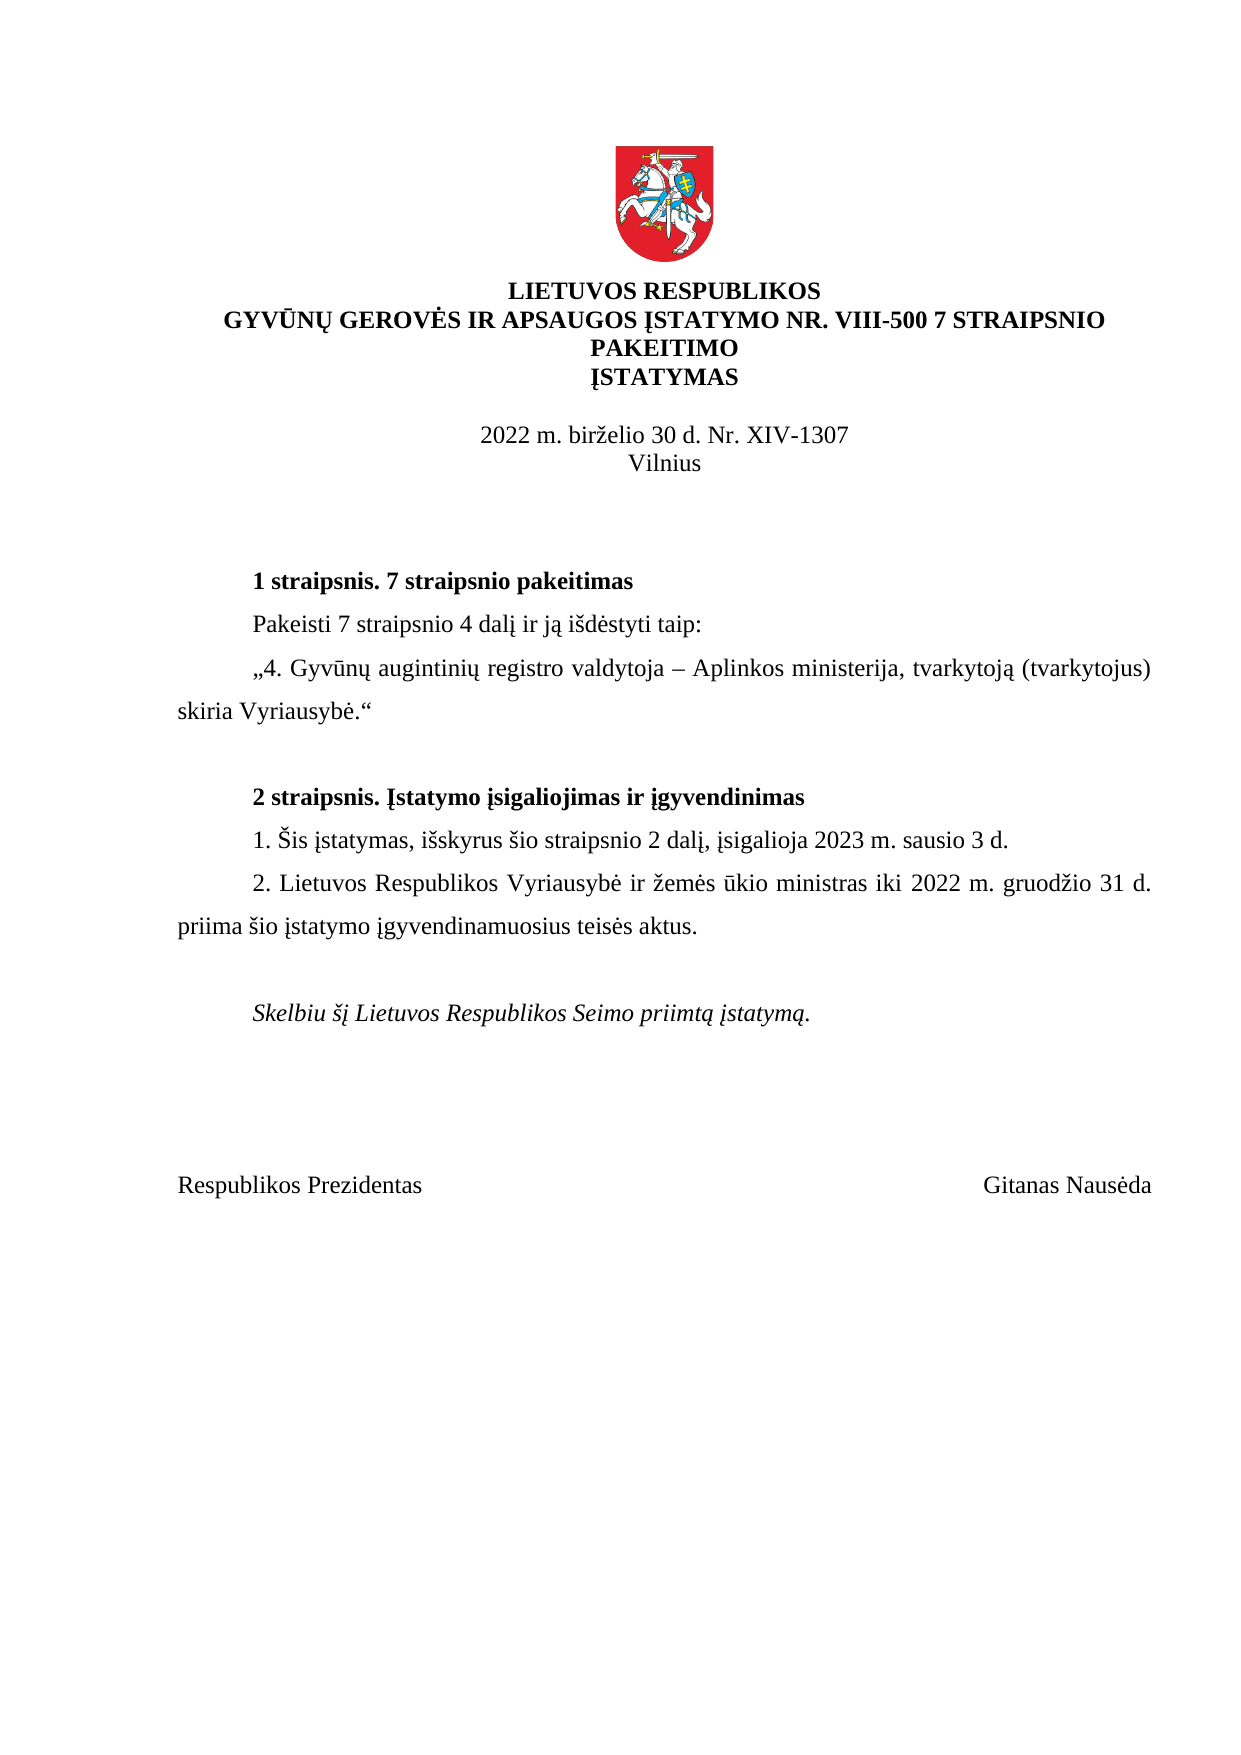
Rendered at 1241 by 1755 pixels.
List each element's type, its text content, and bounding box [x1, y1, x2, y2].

text LIETUVOS RESPUBLIKOS [177, 276, 1152, 305]
text 1. Šis įstatymas, išskyrus šio straipsnio 2 dalį, įsigalioja 2023 m. sausio 3 d. [177, 825, 1152, 854]
text 2022 m. birželio 30 d. Nr. XIV-1307 [177, 420, 1152, 448]
text 2 straipsnis. Įstatymo įsigaliojimas ir įgyvendinimas [177, 782, 1152, 811]
text „4. Gyvūnų augintinių registro valdytoja – Aplinkos ministerija, tvarkytoją (tvarkytojus) skiria Vyriausybė.“ [177, 653, 1152, 724]
text Respublikos Prezidentas Gitanas Nausėda [177, 1170, 1152, 1199]
text 1 straipsnis. 7 straipsnio pakeitimas [177, 566, 1152, 595]
text Vilnius [177, 448, 1152, 477]
text Pakeisti 7 straipsnio 4 dalį ir ją išdėstyti taip: [177, 609, 1152, 638]
text GYVŪNŲ GEROVĖS IR APSAUGOS ĮSTATYMO NR. VIII-500 7 STRAIPSNIO PAKEITIMO [177, 305, 1152, 362]
text Skelbiu šį Lietuvos Respublikos Seimo priimtą įstatymą. [177, 998, 1152, 1026]
text 2. Lietuvos Respublikos Vyriausybė ir žemės ūkio ministras iki 2022 m. gruodžio 31 d. priima šio įstatymo įgyvendinamuosius teisės aktus. [177, 868, 1152, 940]
text ĮSTATYMAS [177, 362, 1152, 391]
